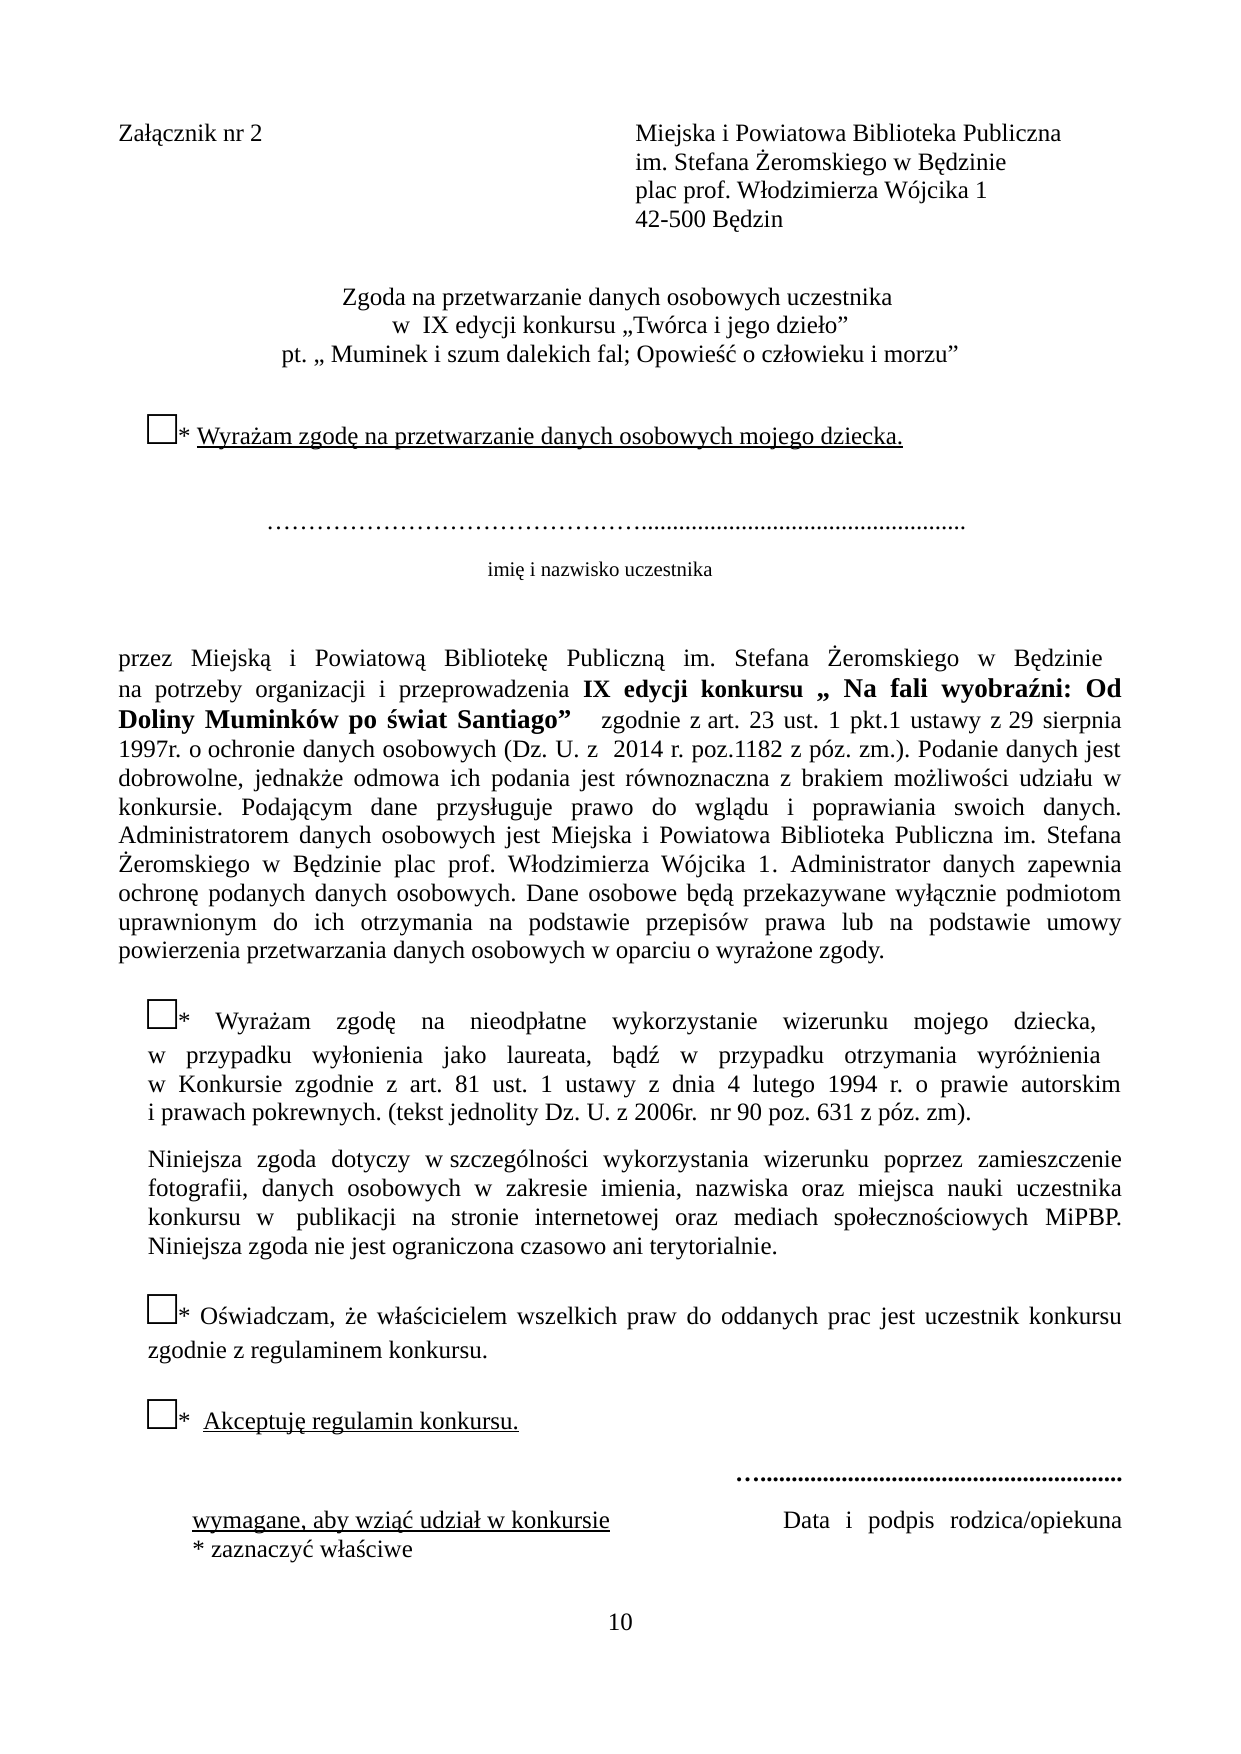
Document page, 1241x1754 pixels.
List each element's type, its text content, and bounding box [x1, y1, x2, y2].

text □* Oświadczam, że właścicielem wszelkich praw do oddanych prac jest uczestnik konkursu zgodnie z regulaminem konkursu. [148, 1278, 1122, 1364]
text □* Wyrażam zgodę na przetwarzanie danych osobowych mojego dziecka. [148, 398, 1122, 455]
text □* Akceptuję regulamin konkursu. [148, 1382, 1122, 1440]
text wymagane, aby wziąć udział w konkursie Data i podpis rodzica/opiekuna * zaznaczyć właściwe [118, 1505, 1122, 1563]
text □* Wyrażam zgodę na nieodpłatne wykorzystanie wizerunku mojego dziecka, w przypadku wyłonienia jako laureata, bądź w przypadku otrzymania wyróżnienia w Konkursie zgodnie z art. 81 ust. 1 ustawy z dnia 4 lutego 1994 r. o prawie autorskim i prawach pokrewnych. (tekst jednolity Dz. U. z 2006r. nr 90 poz. 631 z póz. zm). [148, 982, 1122, 1126]
text imię i nazwisko uczestnika [118, 553, 1122, 582]
text ….......................................................... [118, 1458, 1122, 1487]
text ……………………………………….................................................... [118, 506, 1122, 535]
subtitle Zgoda na przetwarzanie danych osobowych uczestnika w IX edycji konkursu „Twórca i jego dzieło” pt. „ Muminek i szum dalekich fal; Opowieść o człowieku i morzu” [118, 282, 1122, 368]
text Niniejsza zgoda dotyczy w szczególności wykorzystania wizerunku poprzez zamieszczenie fotografii, danych osobowych w zakresie imienia, nazwiska oraz miejsca nauki uczestnika konkursu w publikacji na stronie internetowej oraz mediach społecznościowych MiPBP. Niniejsza zgoda nie jest ograniczona czasowo ani terytorialnie. [148, 1144, 1122, 1259]
text Załącznik nr 2 Miejska i Powiatowa Biblioteka Publiczna im. Stefana Żeromskiego w Będzinie plac prof. Włodzimierza Wójcika 1 42-500 Będzin [118, 118, 1122, 233]
text przez Miejską i Powiatową Bibliotekę Publiczną im. Stefana Żeromskiego w Będzinie na potrzeby organizacji i przeprowadzenia IX edycji konkursu „ Na fali wyobraźni: Od Doliny Muminków po świat Santiago” zgodnie z art. 23 ust. 1 pkt.1 ustawy z 29 sierpnia 1997r. o ochronie danych osobowych (Dz. U. z 2014 r. poz.1182 z póz. zm.). Podanie danych jest dobrowolne, jednakże odmowa ich podania jest równoznaczna z brakiem możliwości udziału w konkursie. Podającym dane przysługuje prawo do wglądu i poprawiania swoich danych. Administratorem danych osobowych jest Miejska i Powiatowa Biblioteka Publiczna im. Stefana Żeromskiego w Będzinie plac prof. Włodzimierza Wójcika 1. Administrator danych zapewnia ochronę podanych danych osobowych. Dane osobowe będą przekazywane wyłącznie podmiotom uprawnionym do ich otrzymania na podstawie przepisów prawa lub na podstawie umowy powierzenia przetwarzania danych osobowych w oparciu o wyrażone zgody. [118, 643, 1122, 964]
